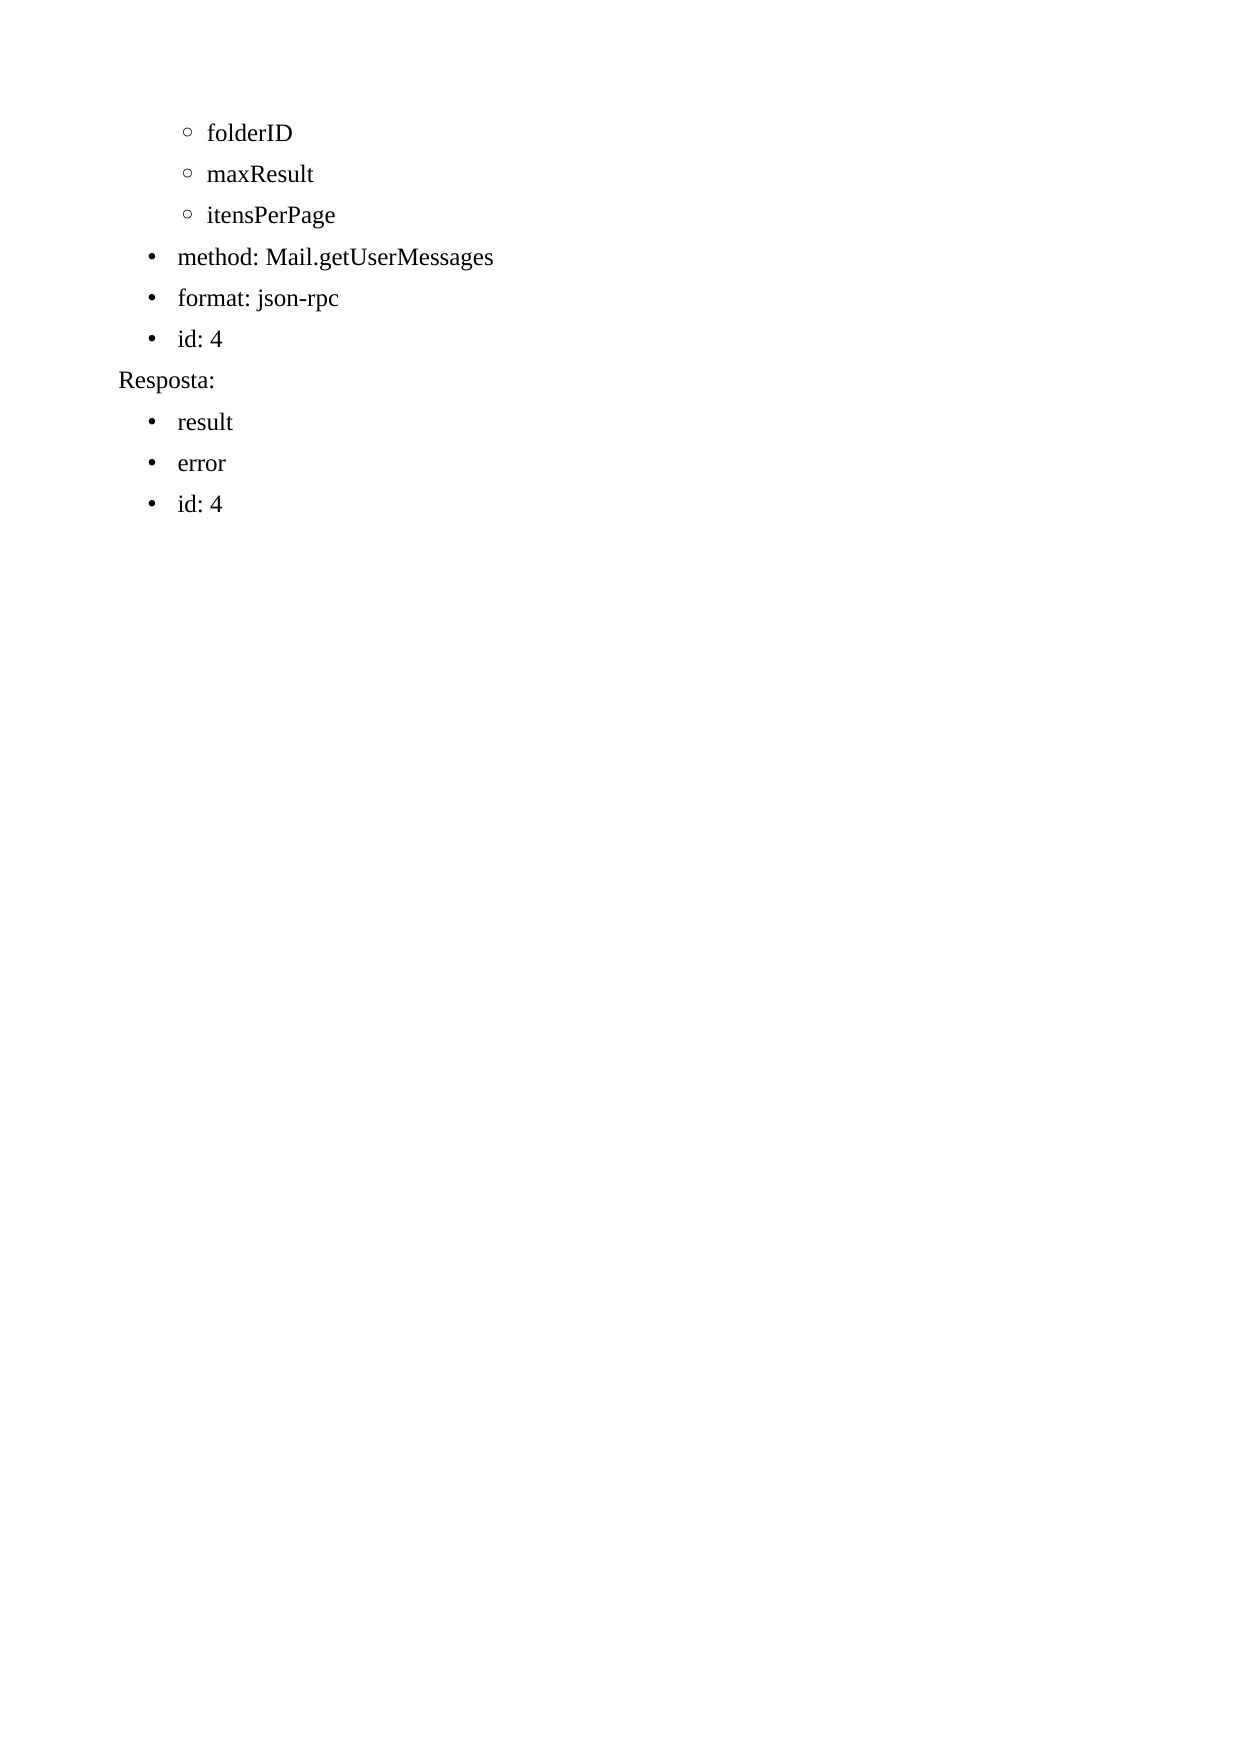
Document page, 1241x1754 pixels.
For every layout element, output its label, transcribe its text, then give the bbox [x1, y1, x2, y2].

list folderID [177, 118, 1122, 147]
list format: json-rpc [148, 283, 1122, 312]
list itensPerPage [177, 201, 1122, 229]
list error [148, 448, 1122, 477]
list id: 4 [148, 324, 1122, 353]
list result [148, 407, 1122, 436]
text Resposta: [118, 366, 1122, 394]
list method: Mail.getUserMessages [148, 242, 1122, 271]
list maxResult [177, 159, 1122, 188]
list id: 4 [148, 489, 1122, 518]
